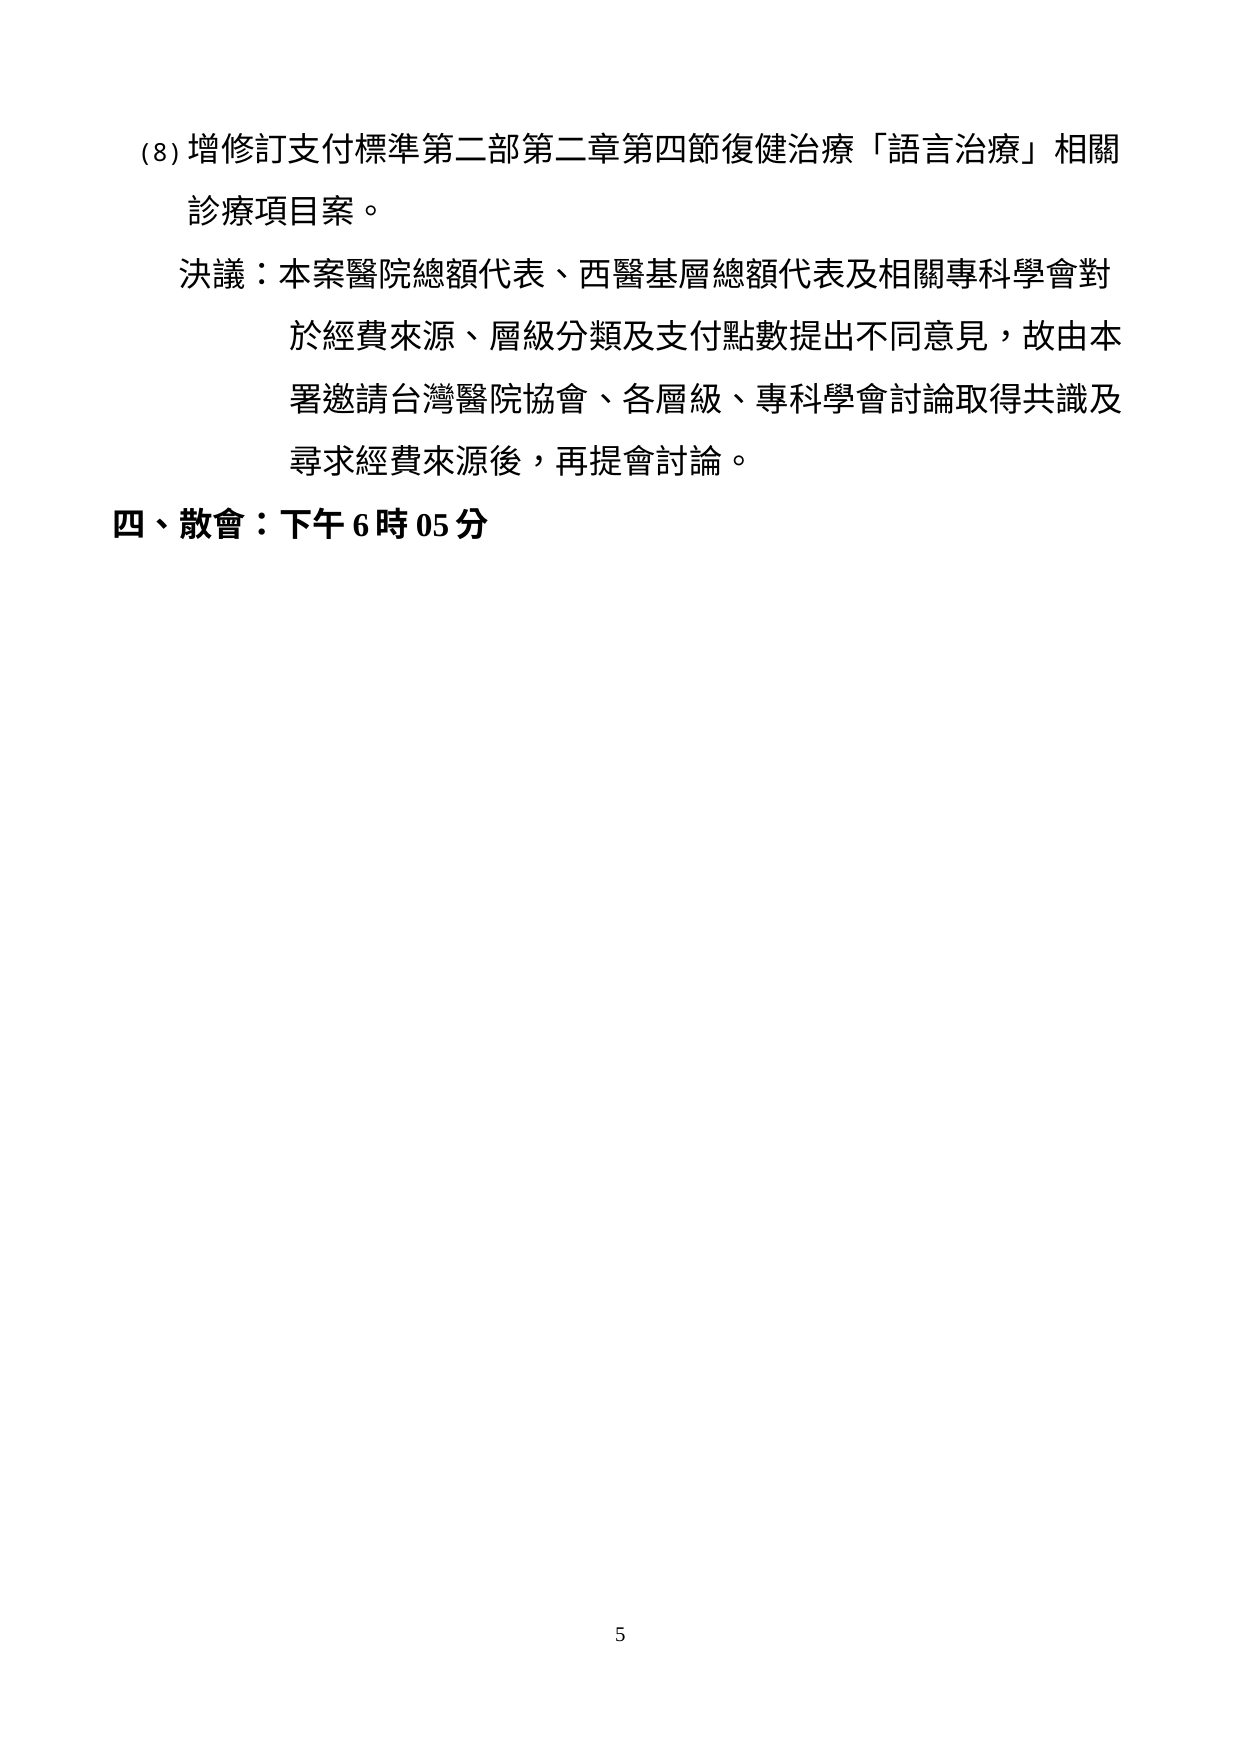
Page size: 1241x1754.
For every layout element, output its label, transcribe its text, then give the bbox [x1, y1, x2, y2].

text 決議：本案醫院總額代表、西醫基層總額代表及相關專科學會對於經費來源、層級分類及支付點數提出不同意見，故由本署邀請台灣醫院協會、各層級、專科學會討論取得共識及尋求經費來源後，再提會討論。 [162, 230, 1128, 480]
list 增修訂支付標準第二部第二章第四節復健治療「語言治療」相關診療項目案。 [137, 105, 1128, 230]
text 四、散會：下午6時05分 [112, 480, 1128, 543]
